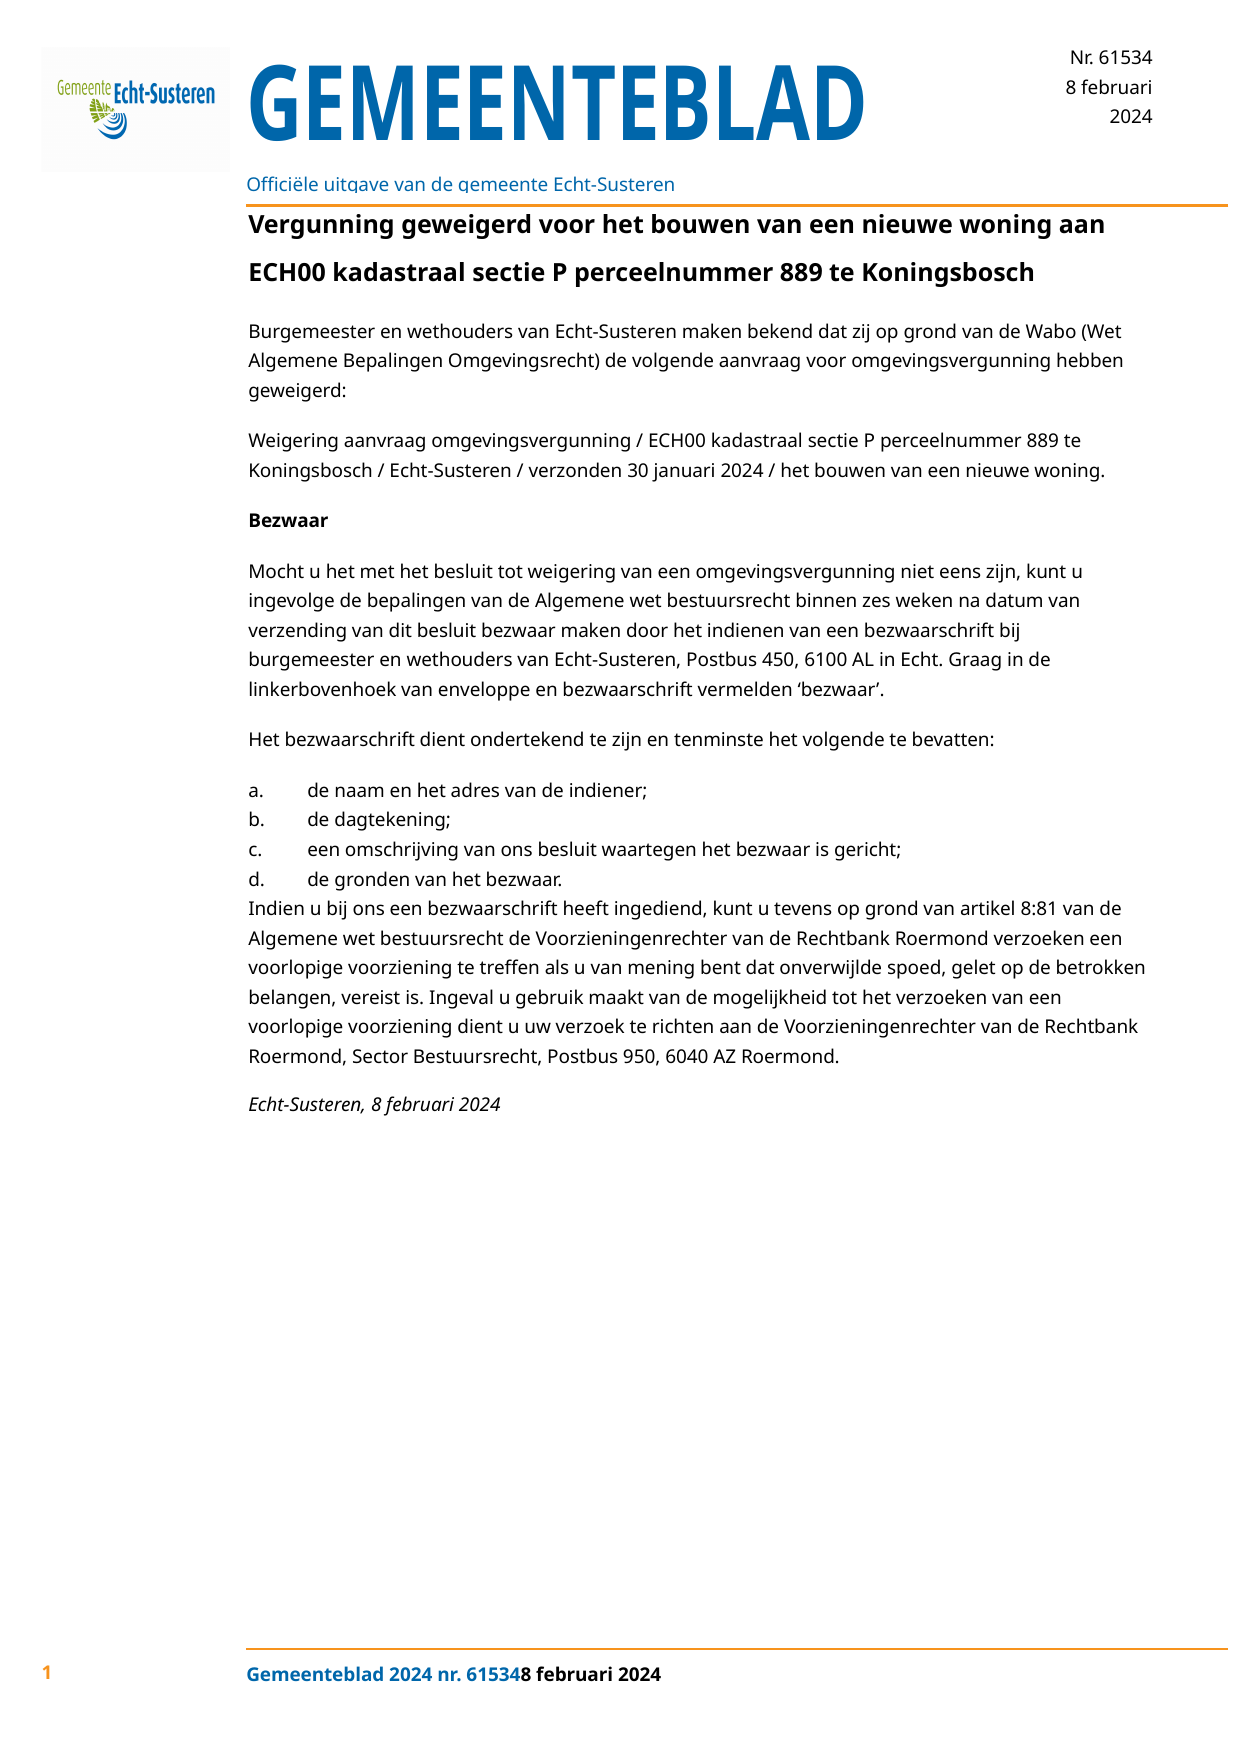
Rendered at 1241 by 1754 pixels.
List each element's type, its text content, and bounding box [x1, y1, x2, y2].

text Indien u bij ons een bezwaarschrift heeft ingediend, kunt u tevens op grond van artikel 8:81 van de Algemene wet bestuursrecht de Voorzieningenrechter van de Rechtbank Roermond verzoeken een voorlopige voorziening te treffen als u van mening bent dat onverwijlde spoed, gelet op de betrokken belangen, vereist is. Ingeval u gebruik maakt van de mogelijkheid tot het verzoeken van een voorlopige voorziening dient u uw verzoek te richten aan de Voorzieningenrechter van de Rechtbank Roermond, Sector Bestuursrecht, Postbus 950, 6040 AZ Roermond. [248, 895, 1152, 1069]
text Burgemeester en wethouders van Echt-Susteren maken bekend dat zij op grond van de Wabo (Wet Algemene Bepalingen Omgevingsrecht) de volgende aanvraag voor omgevingsvergunning hebben geweigerd: [248, 318, 1152, 403]
list de gronden van het bezwaar. [248, 866, 1152, 892]
text Vergunning geweigerd voor het bouwen van een nieuwe woning aan ECH00 kadastraal sectie P perceelnummer 889 te Koningsbosch [248, 207, 1152, 288]
text Weigering aanvraag omgevingsvergunning / ECH00 kadastraal sectie P perceelnummer 889 te Koningsbosch / Echt-Susteren / verzonden 30 januari 2024 / het bouwen van een nieuwe woning. [248, 427, 1152, 483]
text Mocht u het met het besluit tot weigering van een omgevingsvergunning niet eens zijn, kunt u ingevolge de bepalingen van de Algemene wet bestuursrecht binnen zes weken na datum van verzending van dit besluit bezwaar maken door het indienen van een bezwaarschrift bij burgemeester en wethouders van Echt-Susteren, Postbus 450, 6100 AL in Echt. Graag in de linkerbovenhoek van enveloppe en bezwaarschrift vermelden ‘bezwaar’. [248, 558, 1152, 702]
text Echt-Susteren, 8 februari 2024 [248, 1091, 1152, 1117]
list de naam en het adres van de indiener; [248, 777, 1152, 803]
list de dagtekening; [248, 807, 1152, 832]
text Bezwaar [248, 507, 1152, 533]
list een omschrijving van ons besluit waartegen het bezwaar is gericht; [248, 836, 1152, 862]
picture [41, 47, 231, 172]
text Het bezwaarschrift dient ondertekend te zijn en tenminste het volgende te bevatten: [248, 727, 1152, 752]
